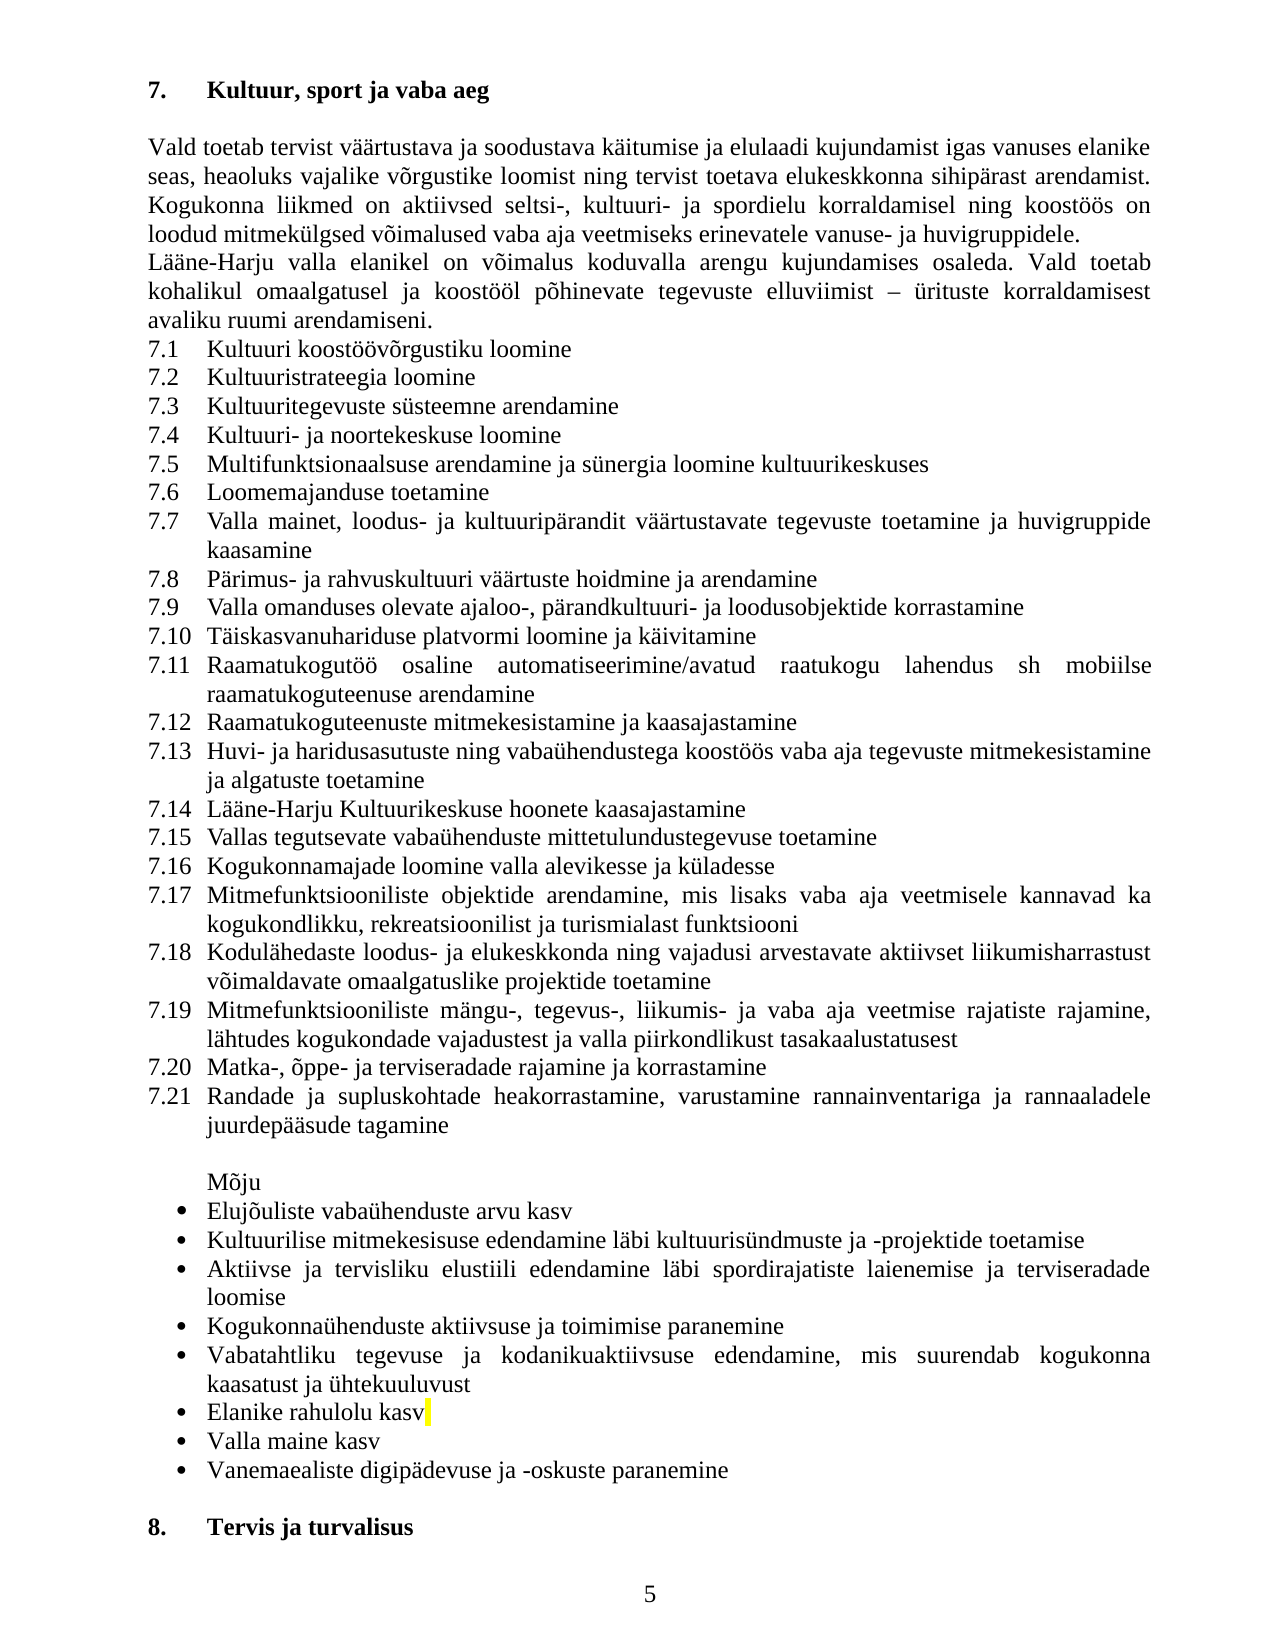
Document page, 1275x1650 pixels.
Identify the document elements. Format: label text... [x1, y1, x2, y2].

text 7.8 Pärimus- ja rahvuskultuuri väärtuste hoidmine ja arendamine [148, 564, 1152, 592]
list Elanike rahulolu kasv [177, 1397, 1152, 1426]
list Elujõuliste vabaühenduste arvu kasv [177, 1196, 1152, 1225]
text 7.5 Multifunktsionaalsuse arendamine ja sünergia loomine kultuurikeskuses [148, 449, 1152, 477]
text 7.10 Täiskasvanuhariduse platvormi loomine ja käivitamine [148, 621, 1152, 650]
text 7.21 Randade ja supluskohtade heakorrastamine, varustamine rannainventariga ja rannaaladele juurdepääsude tagamine [148, 1081, 1152, 1139]
text Vald toetab tervist väärtustava ja soodustava käitumise ja elulaadi kujundamist igas vanuses elanike seas, heaoluks vajalike võrgustike loomist ning tervist toetava elukeskkonna sihipärast arendamist. Kogukonna liikmed on aktiivsed seltsi-, kultuuri- ja spordielu korraldamisel ning koostöös on loodud mitmekülgsed võimalused vaba aja veetmiseks erinevatele vanuse- ja huvigruppidele. [148, 132, 1152, 247]
text 7.16 Kogukonnamajade loomine valla alevikesse ja küladesse [148, 851, 1152, 880]
text Mõju [148, 1167, 1152, 1196]
text 7.13 Huvi- ja haridusasutuste ning vabaühendustega koostöös vaba aja tegevuste mitmekesistamine ja algatuste toetamine [148, 736, 1152, 794]
text 7.2 Kultuuristrateegia loomine [148, 362, 1152, 391]
text 7.7 Valla mainet, loodus- ja kultuuripärandit väärtustavate tegevuste toetamine ja huvigruppide kaasamine [148, 506, 1152, 564]
text 7.15 Vallas tegutsevate vabaühenduste mittetulundustegevuse toetamine [148, 822, 1152, 851]
text 7.9 Valla omanduses olevate ajaloo-, pärandkultuuri- ja loodusobjektide korrastamine [148, 592, 1152, 621]
text 7.12 Raamatukoguteenuste mitmekesistamine ja kaasajastamine [148, 707, 1152, 736]
text 7.14 Lääne-Harju Kultuurikeskuse hoonete kaasajastamine [148, 794, 1152, 822]
text 7.1 Kultuuri koostöövõrgustiku loomine [148, 334, 1152, 362]
text 7.11 Raamatukogutöö osaline automatiseerimine/avatud raatukogu lahendus sh mobiilse raamatukoguteenuse arendamine [148, 650, 1152, 707]
text 7.3 Kultuuritegevuste süsteemne arendamine [148, 391, 1152, 420]
text 7.17 Mitmefunktsiooniliste objektide arendamine, mis lisaks vaba aja veetmisele kannavad ka kogukondlikku, rekreatsioonilist ja turismialast funktsiooni [148, 880, 1152, 937]
list Vabatahtliku tegevuse ja kodanikuaktiivsuse edendamine, mis suurendab kogukonna kaasatust ja ühtekuuluvust [177, 1340, 1152, 1397]
list Kogukonnaühenduste aktiivsuse ja toimimise paranemine [177, 1311, 1152, 1340]
list Kultuur, sport ja vaba aeg [148, 75, 1152, 104]
text 7.4 Kultuuri- ja noortekeskuse loomine [148, 420, 1152, 449]
text Lääne-Harju valla elanikel on võimalus koduvalla arengu kujundamises osaleda. Vald toetab kohalikul omaalgatusel ja koostööl põhinevate tegevuste elluviimist – ürituste korraldamisest avaliku ruumi arendamiseni. [148, 247, 1152, 334]
text 7.20 Matka-, õppe- ja terviseradade rajamine ja korrastamine [148, 1052, 1152, 1081]
text 7.18 Kodulähedaste loodus- ja elukeskkonda ning vajadusi arvestavate aktiivset liikumisharrastust võimaldavate omaalgatuslike projektide toetamine [148, 937, 1152, 995]
list Vanemaealiste digipädevuse ja -oskuste paranemine [177, 1455, 1152, 1484]
list Aktiivse ja tervisliku elustiili edendamine läbi spordirajatiste laienemise ja terviseradade loomise [177, 1254, 1152, 1311]
list Valla maine kasv [177, 1426, 1152, 1455]
list Tervis ja turvalisus [148, 1512, 1152, 1541]
text 7.19 Mitmefunktsiooniliste mängu-, tegevus-, liikumis- ja vaba aja veetmise rajatiste rajamine, lähtudes kogukondade vajadustest ja valla piirkondlikust tasakaalustatusest [148, 995, 1152, 1052]
list Kultuurilise mitmekesisuse edendamine läbi kultuurisündmuste ja -projektide toetamise [177, 1225, 1152, 1254]
text 7.6 Loomemajanduse toetamine [148, 477, 1152, 506]
